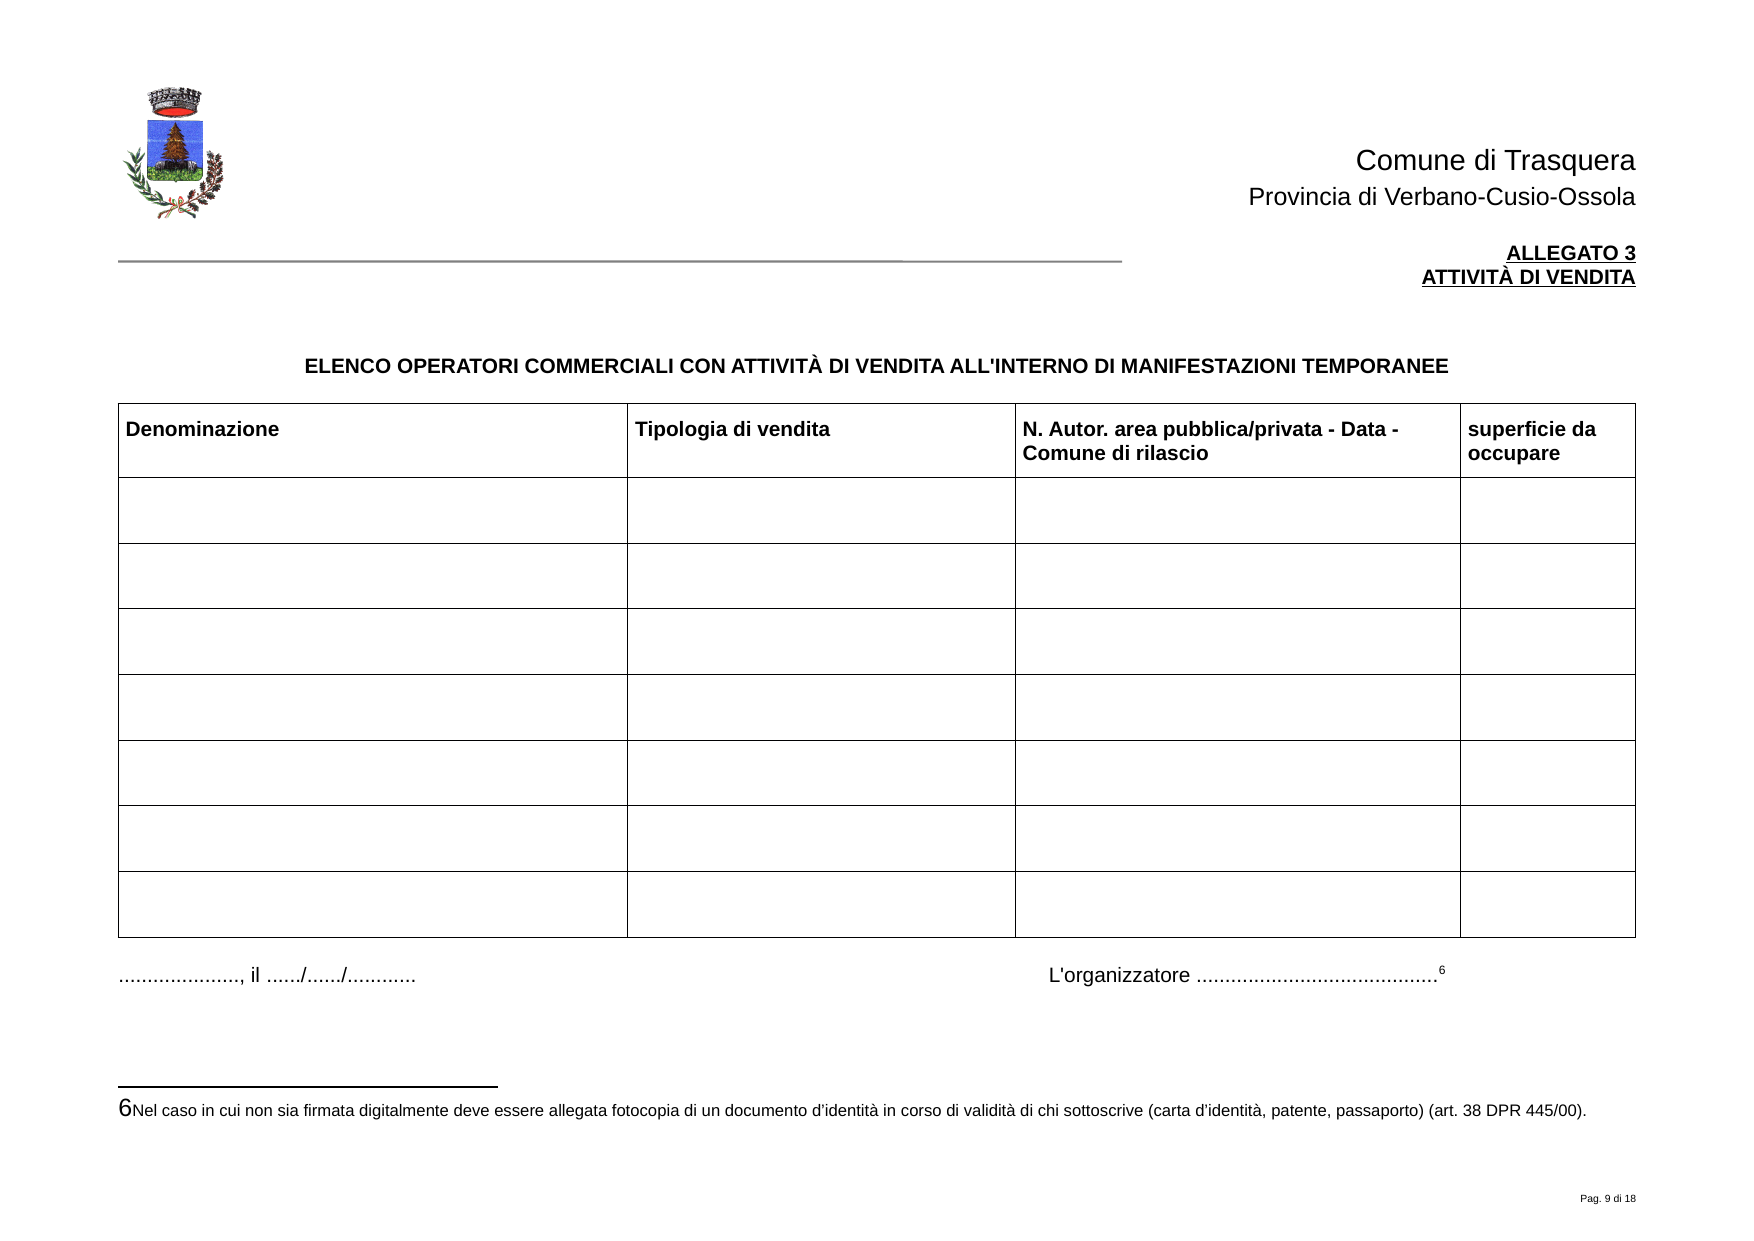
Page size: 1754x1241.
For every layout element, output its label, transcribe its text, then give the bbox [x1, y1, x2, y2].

table_cell [1461, 478, 1635, 542]
text ALLEGATO 3 [118, 241, 1636, 265]
picture [122, 87, 224, 219]
table_cell [1016, 675, 1460, 740]
table_cell [628, 609, 1015, 674]
text Nel caso in cui non sia firmata digitalmente deve essere allegata fotocopia di un documento d’identità in corso di validità di chi sottoscrive (carta d’identità, patente, passaporto) (art. 38 DPR 445/00). [118, 1093, 1636, 1122]
table_cell [119, 741, 627, 805]
table_cell [119, 872, 627, 937]
table_header Tipologia di vendita [628, 404, 1015, 477]
table_cell [628, 544, 1015, 608]
text ELENCO OPERATORI COMMERCIALI CON ATTIVITÀ DI VENDITA ALL'INTERNO DI MANIFESTAZIONI TEMPORANEE [118, 354, 1636, 378]
text ....................., il ....../....../............ L'organizzatore .......................................... [118, 963, 1636, 987]
table_header N. Autor. area pubblica/privata - Data - Comune di rilascio [1016, 404, 1460, 477]
table_cell [628, 675, 1015, 740]
table_cell [119, 806, 627, 871]
table_cell [628, 478, 1015, 542]
table_header Denominazione [119, 404, 627, 477]
table_cell [1016, 741, 1460, 805]
table_cell [628, 872, 1015, 937]
table_cell [1016, 806, 1460, 871]
table_cell [1016, 478, 1460, 542]
table_header superficie da occupare [1461, 404, 1635, 477]
table_cell [1461, 675, 1635, 740]
text ATTIVITÀ DI VENDITA [118, 265, 1636, 289]
table_cell [119, 609, 627, 674]
table_cell [1461, 872, 1635, 937]
text Comune di Trasquera [224, 143, 1636, 177]
table_cell [628, 741, 1015, 805]
table_cell [1461, 806, 1635, 871]
table_cell [628, 806, 1015, 871]
table_cell [1461, 609, 1635, 674]
table_cell [1461, 741, 1635, 805]
table_cell [119, 544, 627, 608]
table_cell [119, 478, 627, 542]
table_cell [1016, 872, 1460, 937]
table_cell [1461, 544, 1635, 608]
table_cell [1016, 544, 1460, 608]
table_cell [1016, 609, 1460, 674]
text Provincia di Verbano-Cusio-Ossola [224, 182, 1636, 210]
table_cell [119, 675, 627, 740]
